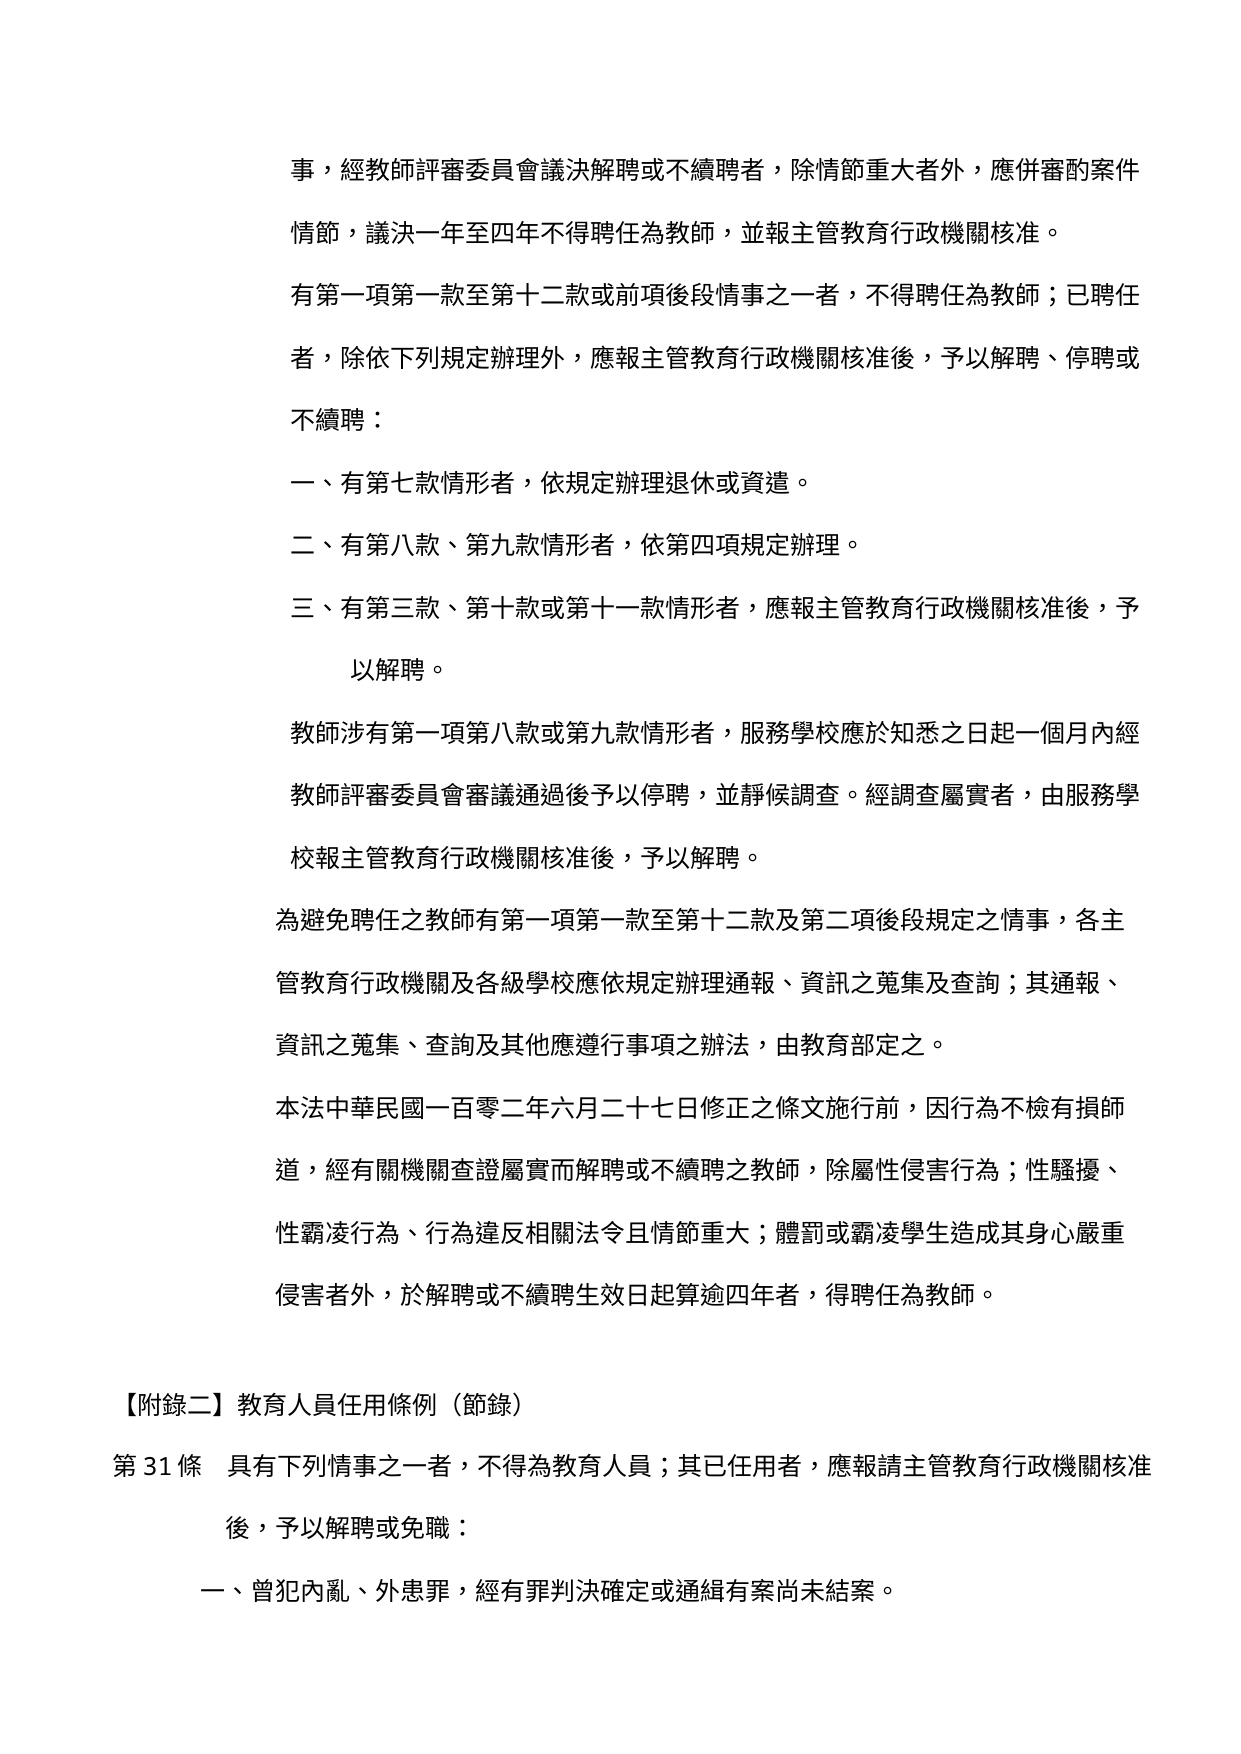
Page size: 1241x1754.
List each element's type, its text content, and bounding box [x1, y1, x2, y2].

text 侵害者外，於解聘或不續聘生效日起算逾四年者，得聘任為教師。 [200, 1252, 1167, 1314]
text 本法中華民國一百零二年六月二十七日修正之條文施行前，因行為不檢有損師 [200, 1064, 1167, 1127]
text 道，經有關機關查證屬實而解聘或不續聘之教師，除屬性侵害行為；性騷擾、 [200, 1127, 1167, 1189]
text 二、有第八款、第九款情形者，依第四項規定辦理。 [112, 502, 1167, 564]
text 一、有第七款情形者，依規定辦理退休或資遣。 [112, 439, 1167, 502]
text 【附錄二】教育人員任用條例（節錄） [112, 1381, 1167, 1423]
text 校報主管教育行政機關核准後，予以解聘。 [125, 814, 1167, 877]
text 教師評審委員會審議通過後予以停聘，並靜候調查。經調查屬實者，由服務學 [125, 752, 1167, 814]
text 為避免聘任之教師有第一項第一款至第十二款及第二項後段規定之情事，各主 [200, 877, 1167, 939]
text 資訊之蒐集、查詢及其他應遵行事項之辦法，由教育部定之。 [200, 1002, 1167, 1064]
text 事，經教師評審委員會議決解聘或不續聘者，除情節重大者外，應併審酌案件 [200, 127, 1167, 189]
text 有第一項第一款至第十二款或前項後段情事之一者，不得聘任為教師；已聘任 [200, 252, 1167, 314]
text 一、曾犯內亂、外患罪，經有罪判決確定或通緝有案尚未結案。 [112, 1548, 1167, 1610]
text 管教育行政機關及各級學校應依規定辦理通報、資訊之蒐集及查詢；其通報、 [200, 939, 1167, 1002]
text 以解聘。 [112, 627, 1167, 689]
text 不續聘： [200, 377, 1167, 439]
text 者，除依下列規定辦理外，應報主管教育行政機關核准後，予以解聘、停聘或 [200, 314, 1167, 377]
text 情節，議決一年至四年不得聘任為教師，並報主管教育行政機關核准。 [200, 189, 1167, 252]
text 三、有第三款、第十款或第十一款情形者，應報主管教育行政機關核准後，予 [112, 564, 1167, 627]
text 第31條 具有下列情事之一者，不得為教育人員；其已任用者，應報請主管教育行政機關核准後，予以解聘或免職： [112, 1423, 1167, 1548]
text 教師涉有第一項第八款或第九款情形者，服務學校應於知悉之日起一個月內經 [125, 689, 1167, 752]
text 性霸凌行為、行為違反相關法令且情節重大；體罰或霸凌學生造成其身心嚴重 [200, 1189, 1167, 1252]
